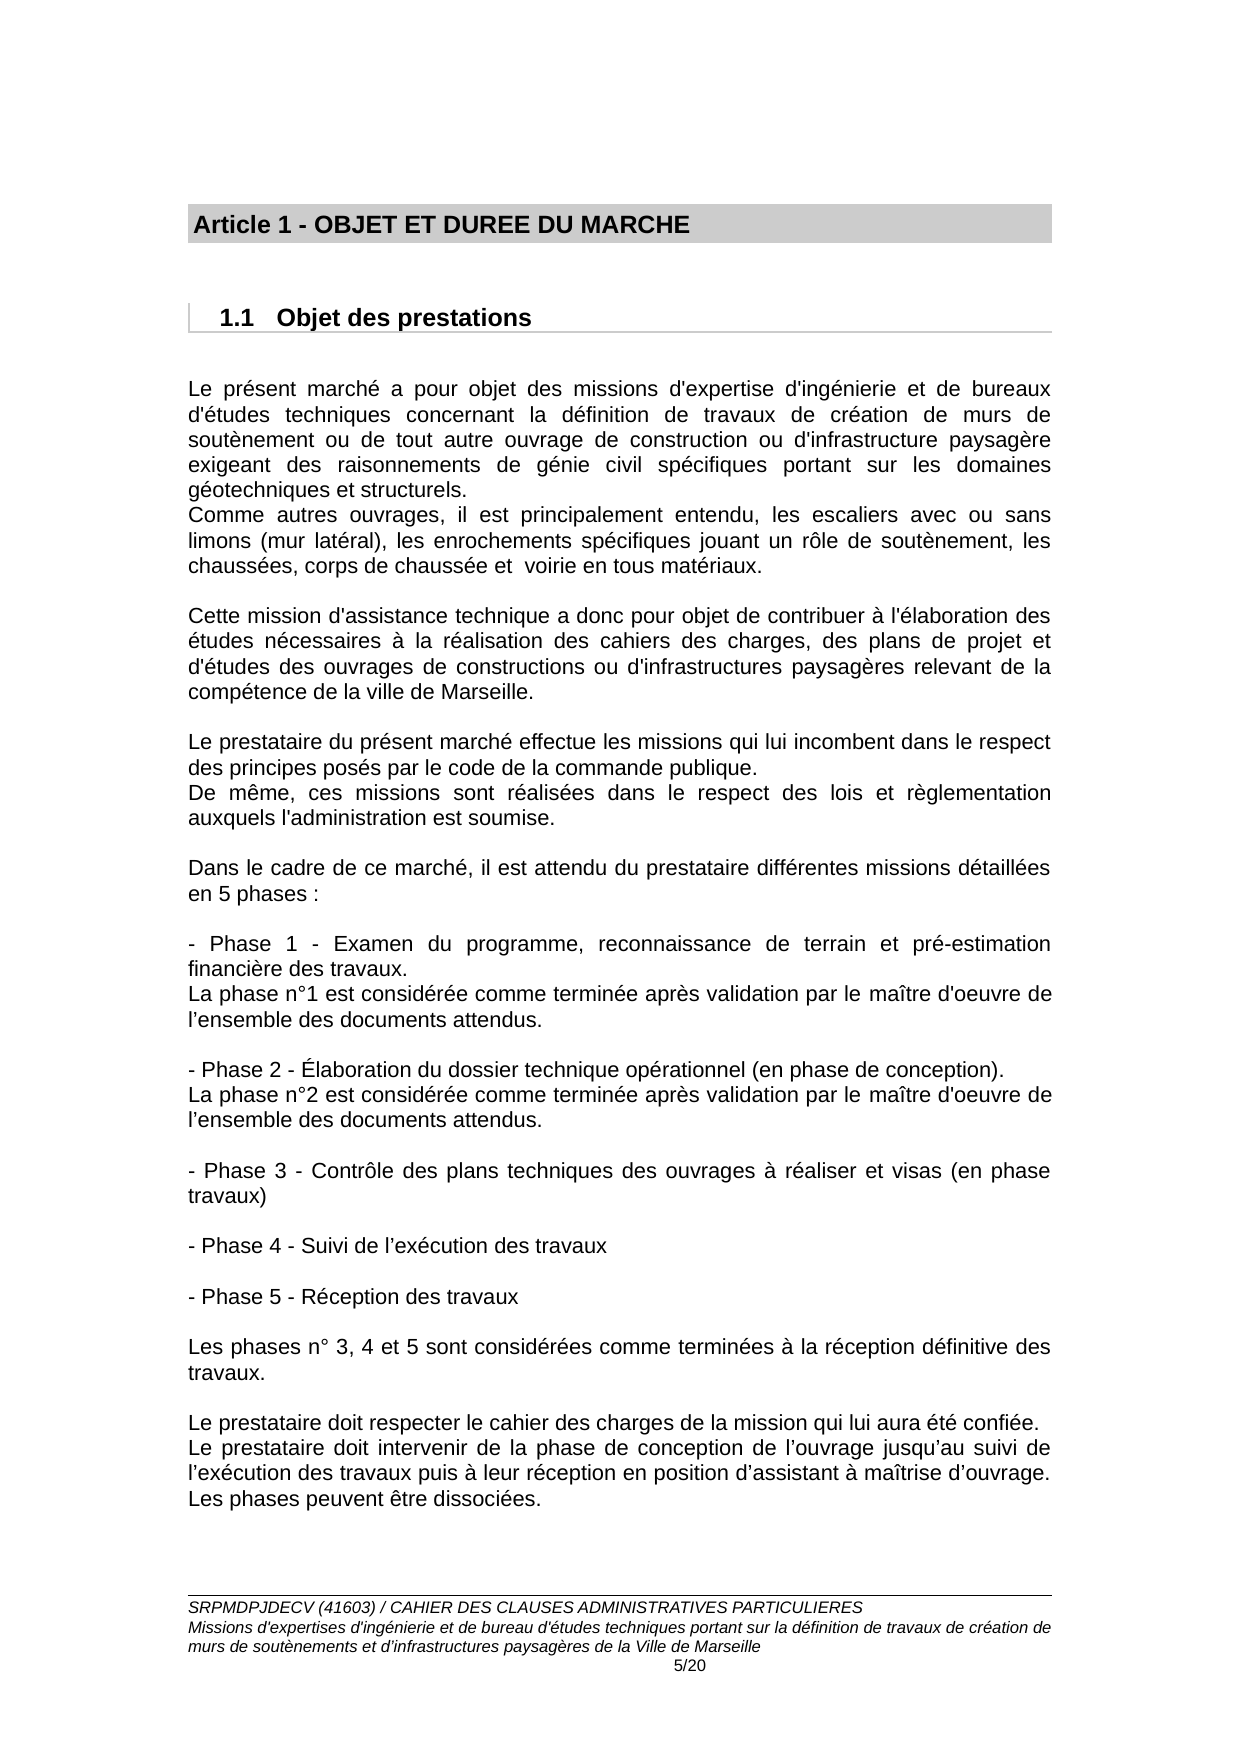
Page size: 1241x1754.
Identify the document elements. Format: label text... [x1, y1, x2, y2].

text De même, ces missions sont réalisées dans le respect des lois et règlementation auxquels l'administration est soumise. [188, 779, 1052, 830]
text - Phase 5 - Réception des travaux [188, 1284, 1052, 1309]
text Le prestataire du présent marché effectue les missions qui lui incombent dans le respect des principes posés par le code de la commande publique. [188, 729, 1052, 779]
text Les phases n° 3, 4 et 5 sont considérées comme terminées à la réception définitive des travaux. [188, 1334, 1052, 1384]
text Cette mission d'assistance technique a donc pour objet de contribuer à l'élaboration des études nécessaires à la réalisation des cahiers des charges, des plans de projet et d'études des ouvrages de constructions ou d'infrastructures paysagères relevant de la compétence de la ville de Marseille. [188, 603, 1052, 704]
text - Phase 4 - Suivi de l’exécution des travaux [188, 1233, 1052, 1258]
text - Phase 1 - Examen du programme, reconnaissance de terrain et pré-estimation financière des travaux. [188, 931, 1052, 981]
text Comme autres ouvrages, il est principalement entendu, les escaliers avec ou sans limons (mur latéral), les enrochements spécifiques jouant un rôle de soutènement, les chaussées, corps de chaussée et voirie en tous matériaux. [188, 502, 1052, 578]
subtitle OBJET ET DUREE DU MARCHE [190, 207, 1050, 241]
text Dans le cadre de ce marché, il est attendu du prestataire différentes missions détaillées en 5 phases : [188, 855, 1052, 906]
text - Phase 2 - Élaboration du dossier technique opérationnel (en phase de conception). [188, 1057, 1052, 1082]
text Le présent marché a pour objet des missions d'expertise d'ingénierie et de bureaux d'études techniques concernant la définition de travaux de création de murs de soutènement ou de tout autre ouvrage de construction ou d'infrastructure paysagère exigeant des raisonnements de génie civil spécifiques portant sur les domaines géotechniques et structurels. [188, 376, 1052, 502]
subtitle Objet des prestations [188, 302, 1052, 331]
text Le prestataire doit respecter le cahier des charges de la mission qui lui aura été confiée. [188, 1410, 1052, 1435]
text Le prestataire doit intervenir de la phase de conception de l’ouvrage jusqu’au suivi de l’exécution des travaux puis à leur réception en position d’assistant à maîtrise d’ouvrage. Les phases peuvent être dissociées. [188, 1435, 1052, 1511]
text La phase n°2 est considérée comme terminée après validation par le maître d'oeuvre de l’ensemble des documents attendus. [188, 1082, 1052, 1132]
text La phase n°1 est considérée comme terminée après validation par le maître d'oeuvre de l’ensemble des documents attendus. [188, 981, 1052, 1032]
text - Phase 3 - Contrôle des plans techniques des ouvrages à réaliser et visas (en phase travaux) [188, 1158, 1052, 1208]
